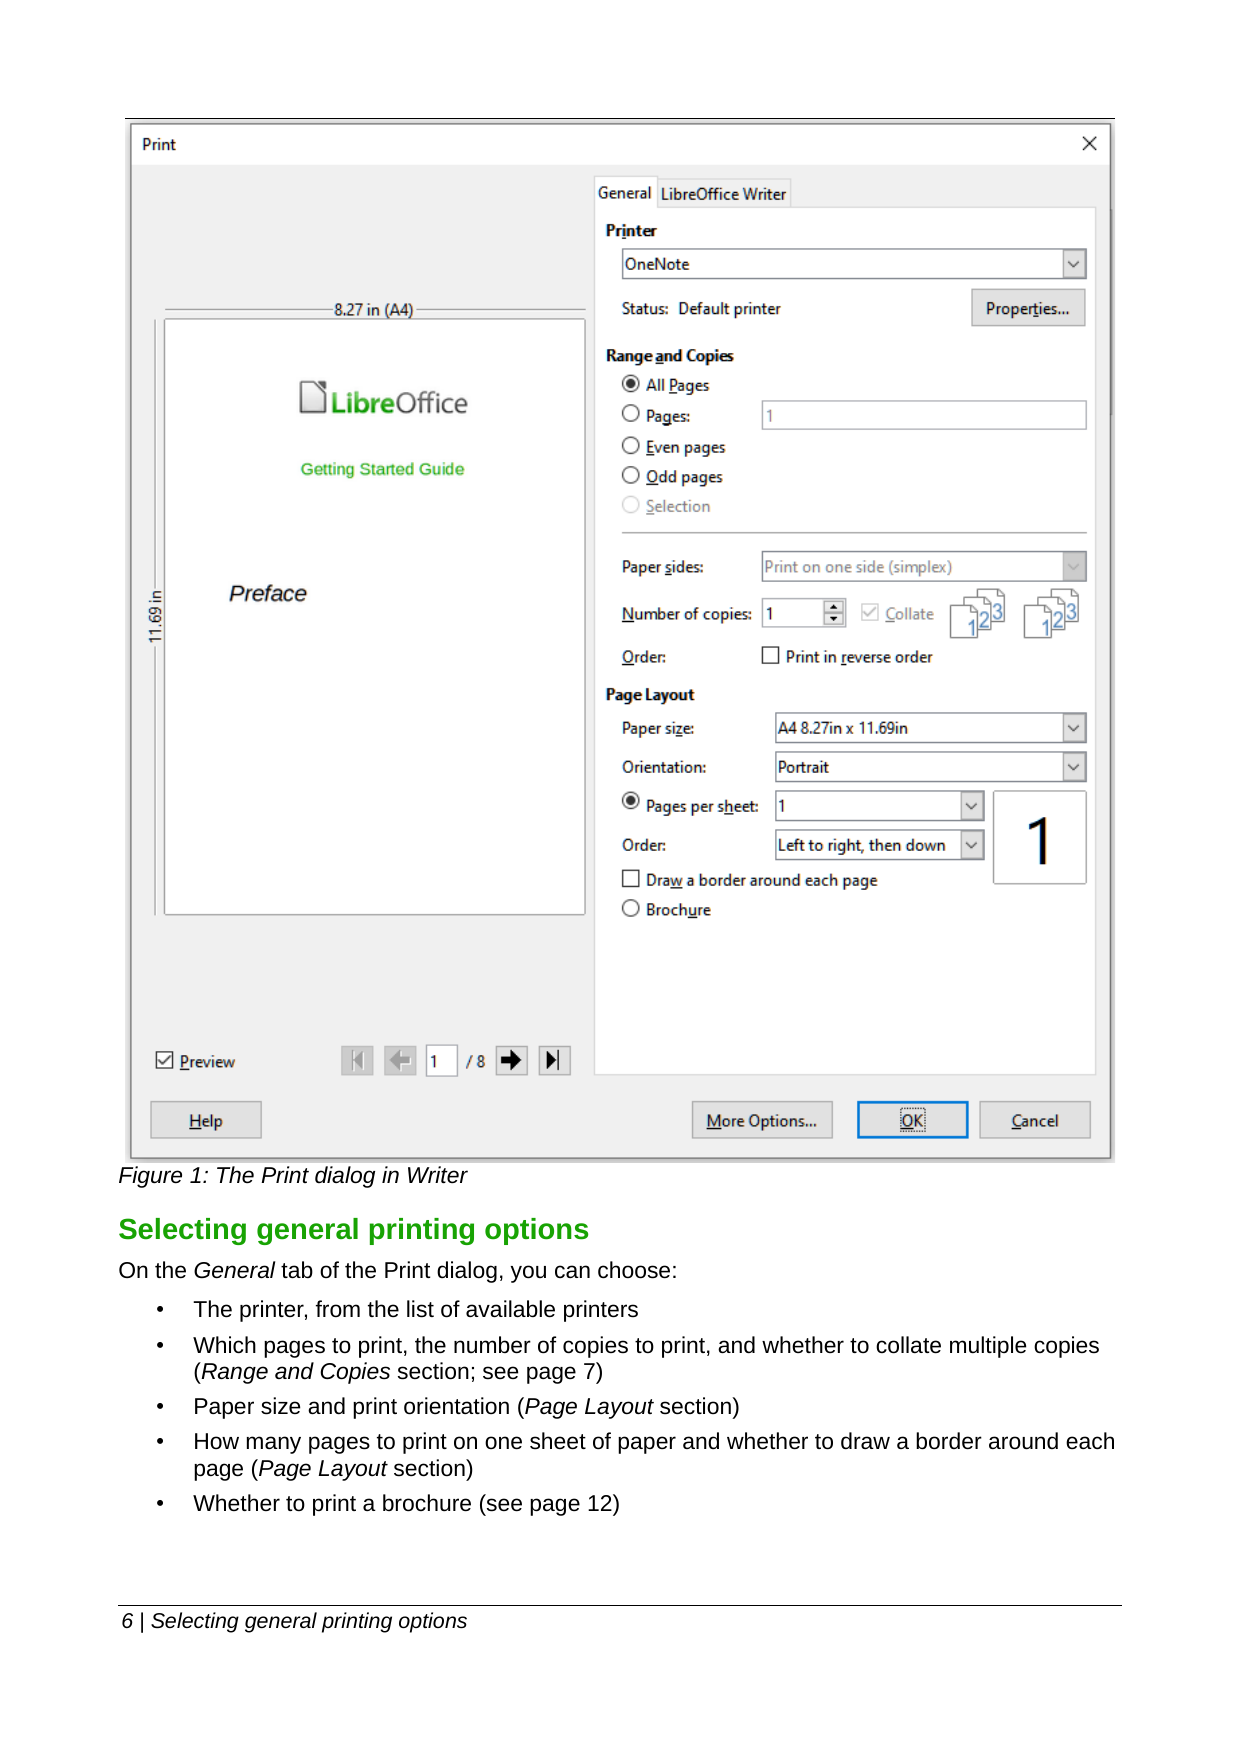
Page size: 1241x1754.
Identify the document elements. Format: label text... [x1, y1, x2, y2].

list On the General tab of the Print dialog, you can choose: [118, 1257, 1122, 1284]
list Which pages to print, the number of copies to print, and whether to collate multiple copies (Range and Copies section; see page 7) [156, 1332, 1122, 1384]
list The printer, from the list of available printers [156, 1296, 1122, 1323]
list How many pages to print on one sheet of paper and whether to draw a border around each page (Page Layout section) [156, 1428, 1122, 1481]
list Whether to print a brochure (see page 12) [156, 1490, 1122, 1516]
subtitle Selecting general printing options [118, 1212, 1122, 1246]
list Paper size and print orientation (Page Layout section) [156, 1393, 1122, 1419]
text Figure 1: The Print dialog in Writer [118, 118, 1122, 1188]
picture [125, 118, 1116, 1163]
